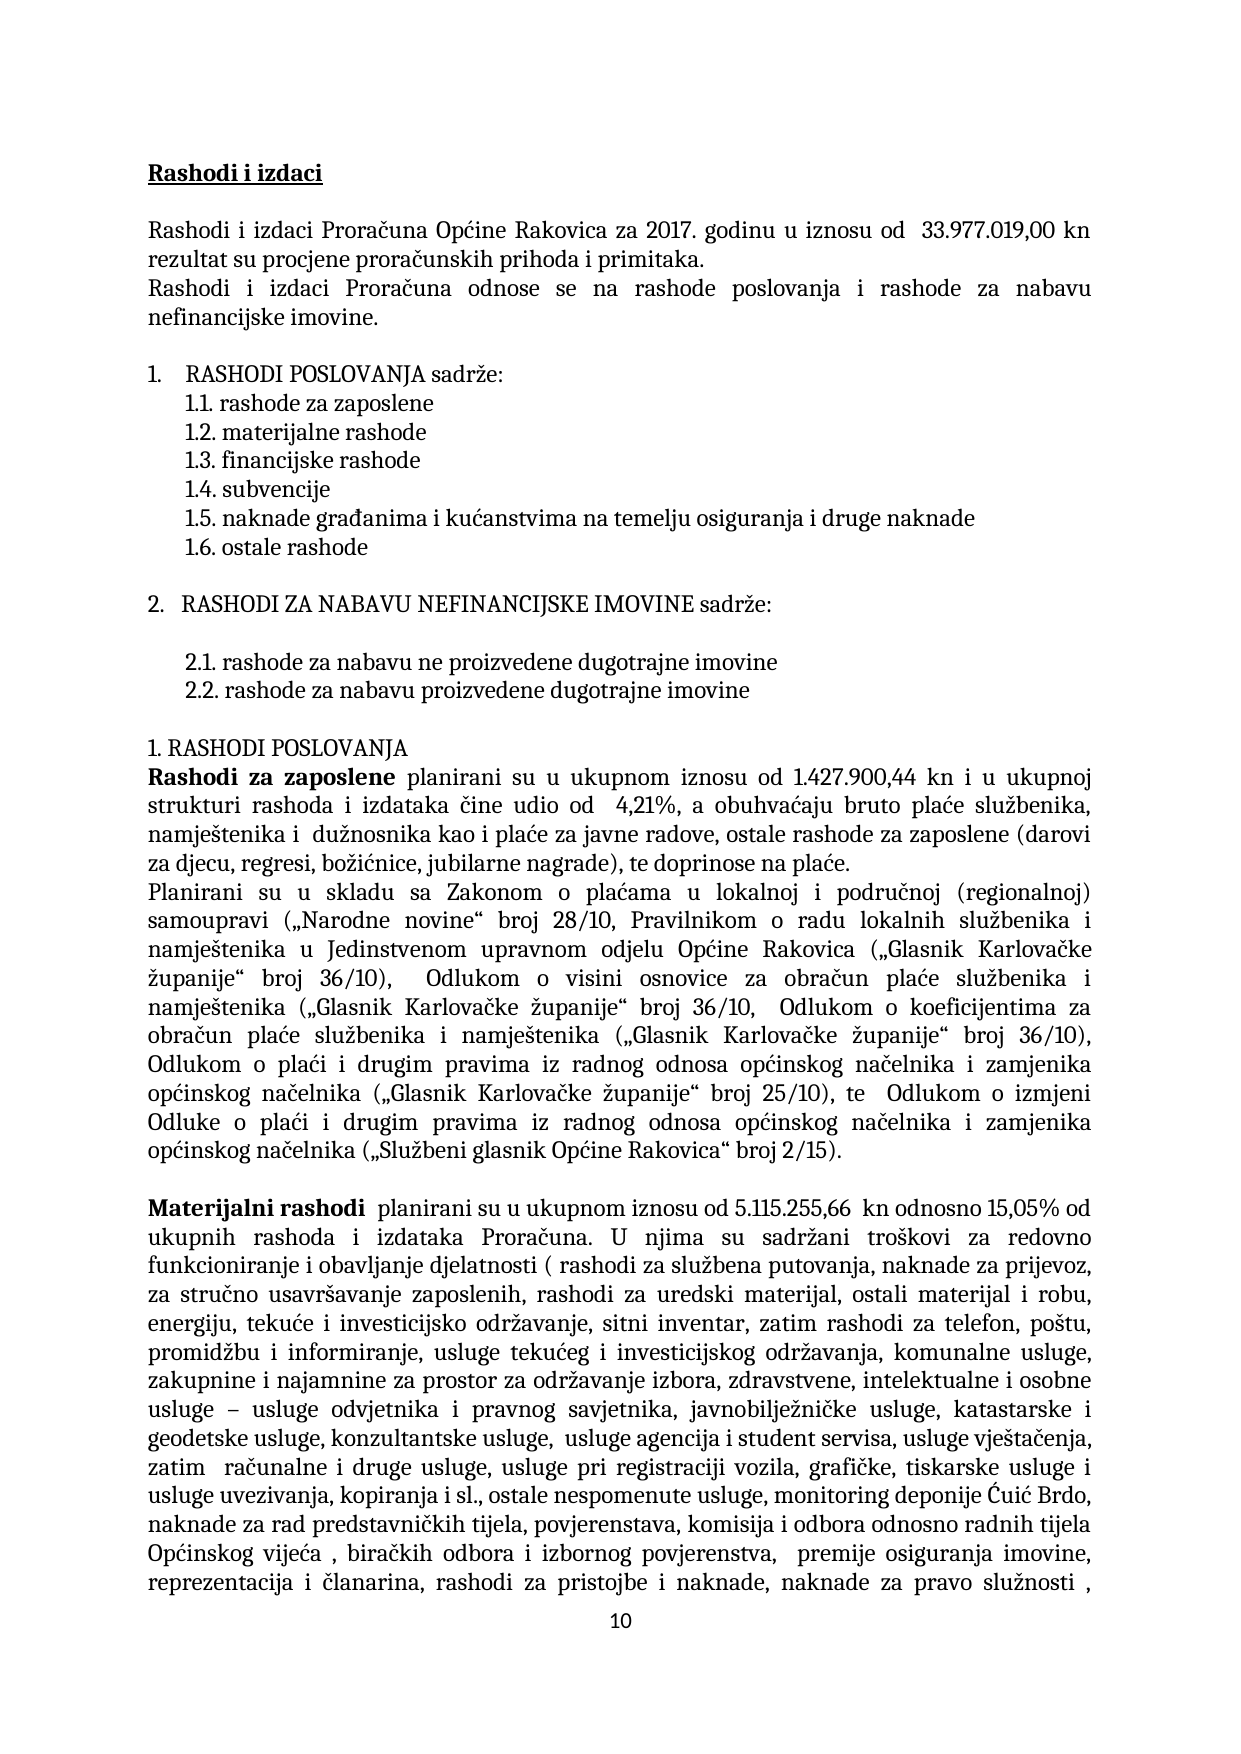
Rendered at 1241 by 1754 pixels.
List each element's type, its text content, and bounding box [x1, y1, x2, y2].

text 1.5. naknade građanima i kućanstvima na temelju osiguranja i druge naknade [185, 504, 1093, 533]
text 1.1. rashode za zaposlene [185, 389, 1093, 418]
text Rashodi i izdaci [148, 159, 1093, 188]
text 1.4. subvencije [185, 475, 1093, 504]
text 2.2. rashode za nabavu proizvedene dugotrajne imovine [185, 676, 1093, 705]
text 1.2. materijalne rashode [185, 418, 1093, 446]
text Materijalni rashodi planirani su u ukupnom iznosu od 5.115.255,66 kn odnosno 15,05% od ukupnih rashoda i izdataka Proračuna. U njima su sadržani troškovi za redovno funkcioniranje i obavljanje djelatnosti ( rashodi za službena putovanja, naknade za prijevoz, za stručno usavršavanje zaposlenih, rashodi za uredski materijal, ostali materijal i robu, energiju, tekuće i investicijsko održavanje, sitni inventar, zatim rashodi za telefon, poštu, promidžbu i informiranje, usluge tekućeg i investicijskog održavanja, komunalne usluge, zakupnine i najamnine za prostor za održavanje izbora, zdravstvene, intelektualne i osobne usluge – usluge odvjetnika i pravnog savjetnika, javnobilježničke usluge, katastarske i geodetske usluge, konzultantske usluge, usluge agencija i student servisa, usluge vještačenja, zatim računalne i druge usluge, usluge pri registraciji vozila, grafičke, tiskarske usluge i usluge uvezivanja, kopiranja i sl., ostale nespomenute usluge, monitoring deponije Ćuić Brdo, naknade za rad predstavničkih tijela, povjerenstava, komisija i odbora odnosno radnih tijela Općinskog vijeća , biračkih odbora i izbornog povjerenstva, premije osiguranja imovine, reprezentacija i članarina, rashodi za pristojbe i naknade, naknade za pravo služnosti , [148, 1194, 1093, 1596]
text 1.6. ostale rashode [185, 533, 1093, 561]
text 1. RASHODI POSLOVANJA [148, 734, 1093, 763]
text Rashodi i izdaci Proračuna odnose se na rashode poslovanja i rashode za nabavu nefinancijske imovine. [148, 274, 1093, 331]
text 1.3. financijske rashode [185, 446, 1093, 475]
list RASHODI POSLOVANJA sadrže: [148, 360, 1093, 389]
text Rashodi za zaposlene planirani su u ukupnom iznosu od 1.427.900,44 kn i u ukupnoj strukturi rashoda i izdataka čine udio od 4,21%, a obuhvaćaju bruto plaće službenika, namještenika i dužnosnika kao i plaće za javne radove, ostale rashode za zaposlene (darovi za djecu, regresi, božićnice, jubilarne nagrade), te doprinose na plaće. [148, 763, 1093, 878]
text 2.1. rashode za nabavu ne proizvedene dugotrajne imovine [185, 648, 1093, 676]
text Planirani su u skladu sa Zakonom o plaćama u lokalnoj i područnoj (regionalnoj) samoupravi („Narodne novine“ broj 28/10, Pravilnikom o radu lokalnih službenika i namještenika u Jedinstvenom upravnom odjelu Općine Rakovica („Glasnik Karlovačke županije“ broj 36/10), Odlukom o visini osnovice za obračun plaće službenika i namještenika („Glasnik Karlovačke županije“ broj 36/10, Odlukom o koeficijentima za obračun plaće službenika i namještenika („Glasnik Karlovačke županije“ broj 36/10), Odlukom o plaći i drugim pravima iz radnog odnosa općinskog načelnika i zamjenika općinskog načelnika („Glasnik Karlovačke županije“ broj 25/10), te Odlukom o izmjeni Odluke o plaći i drugim pravima iz radnog odnosa općinskog načelnika i zamjenika općinskog načelnika („Službeni glasnik Općine Rakovica“ broj 2/15). [148, 878, 1093, 1165]
text Rashodi i izdaci Proračuna Općine Rakovica za 2017. godinu u iznosu od 33.977.019,00 kn rezultat su procjene proračunskih prihoda i primitaka. [148, 216, 1093, 274]
text 2. RASHODI ZA NABAVU NEFINANCIJSKE IMOVINE sadrže: [148, 590, 1093, 619]
